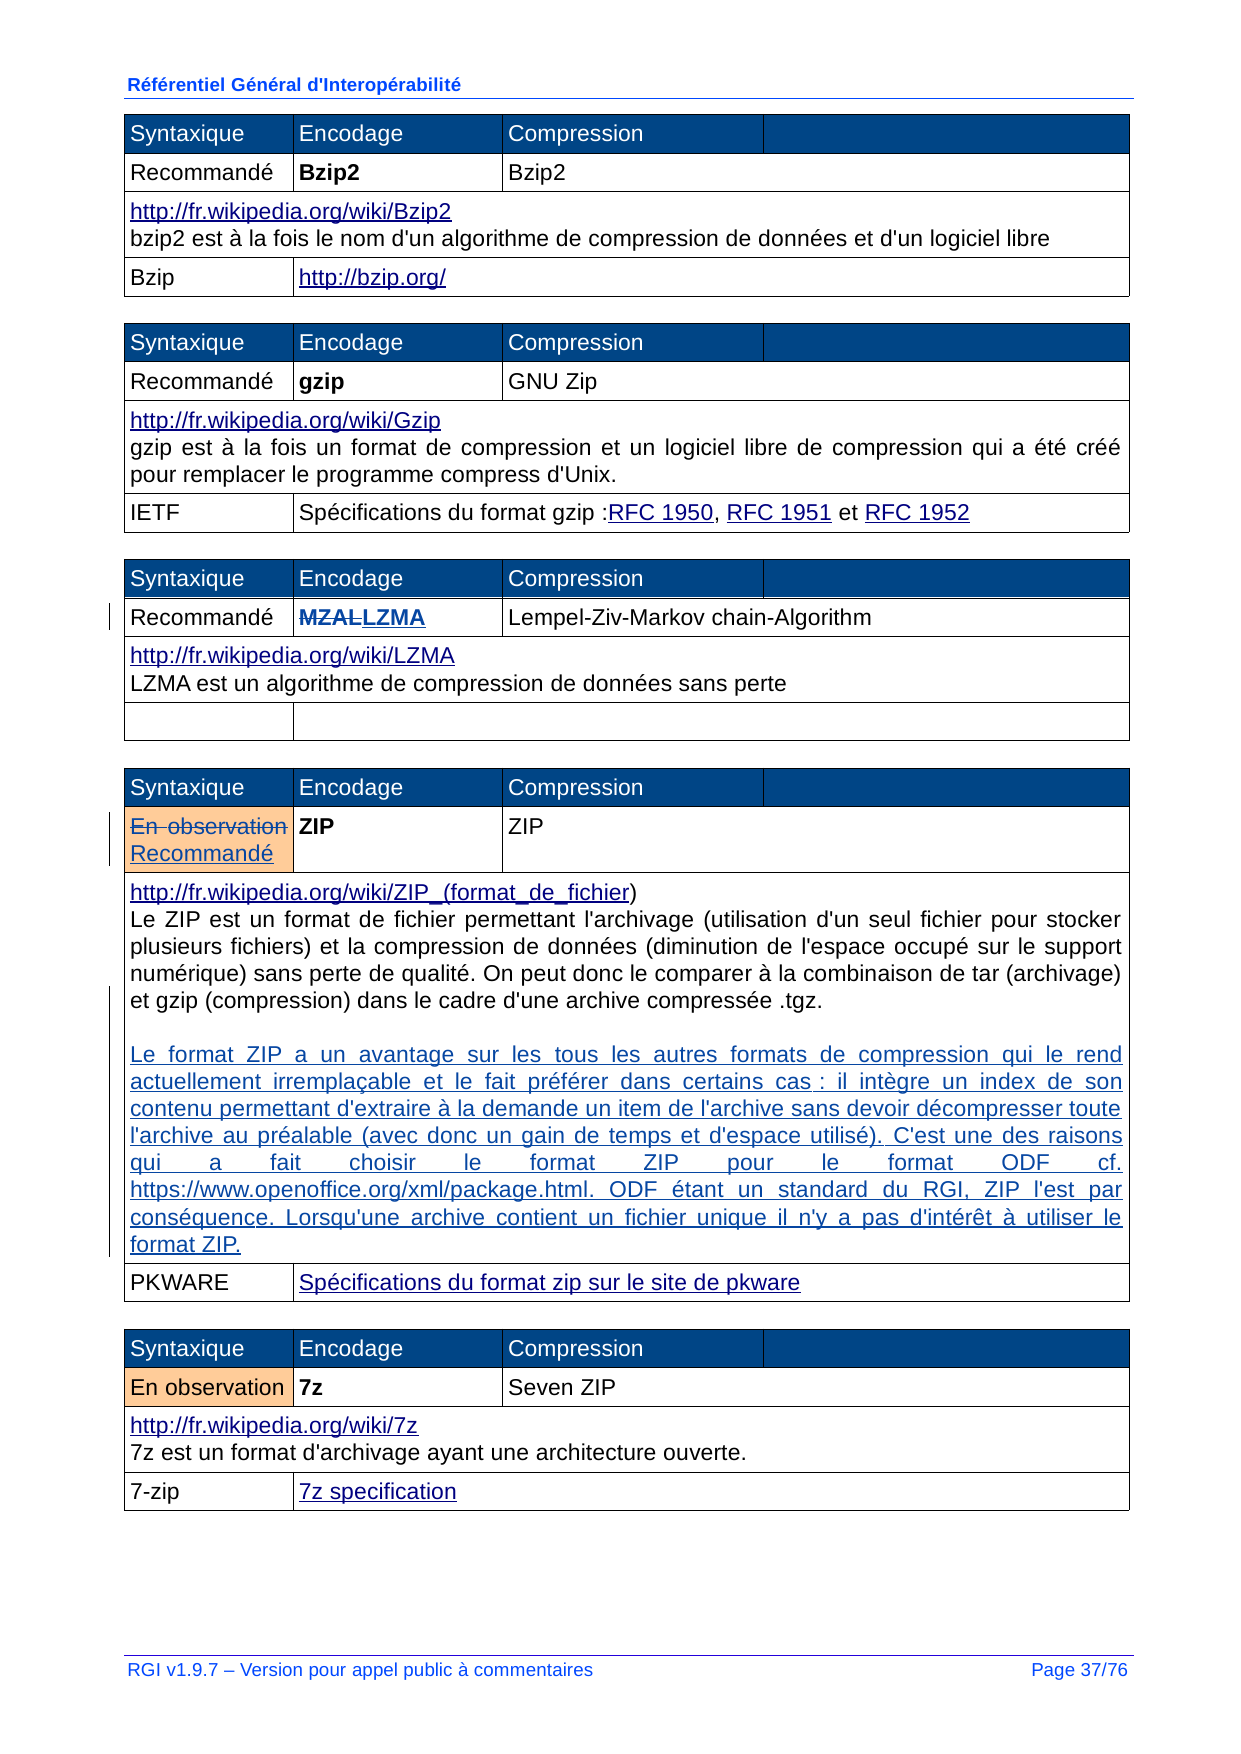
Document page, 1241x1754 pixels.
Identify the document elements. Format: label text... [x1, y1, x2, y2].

table_header Compression [503, 560, 763, 597]
table_header Compression [503, 324, 763, 361]
table_header Encodage [294, 115, 502, 153]
table_header Encodage [294, 1330, 502, 1367]
table_cell [294, 703, 1129, 740]
table_header [764, 115, 1129, 153]
table_cell Bzip2 [294, 154, 502, 191]
table_cell Spécifications du format zip sur le site de pkware [294, 1264, 1129, 1301]
table_header [764, 1330, 1129, 1367]
table_cell Spécifications du format gzip :RFC 1950, RFC 1951 et RFC 1952 [294, 494, 1129, 532]
table_header Compression [503, 769, 763, 806]
table_cell ZIP [294, 807, 502, 872]
table_cell http://fr.wikipedia.org/wiki/LZMA LZMA est un algorithme de compression de données sans perte [125, 637, 1129, 702]
table_cell 7z specification [294, 1473, 1129, 1510]
table_cell 7-zip [125, 1473, 293, 1510]
table_cell ZIP [503, 807, 1129, 872]
table_cell Seven ZIP [503, 1368, 1129, 1406]
table_header Encodage [294, 324, 502, 361]
table_header Syntaxique [125, 560, 293, 597]
table_header Encodage [294, 560, 502, 597]
table_cell [125, 703, 293, 740]
table_header [764, 769, 1129, 806]
table_cell http://fr.wikipedia.org/wiki/7z 7z est un format d'archivage ayant une architecture ouverte. [125, 1407, 1129, 1472]
table_header Encodage [294, 769, 502, 806]
table_cell http://bzip.org/ [294, 258, 1129, 296]
table_cell Recommandé [125, 362, 293, 400]
table_cell Lempel-Ziv-Markov chain-Algorithm [503, 599, 1129, 636]
table_cell http://fr.wikipedia.org/wiki/Bzip2 bzip2 est à la fois le nom d'un algorithme de compression de données et d'un logiciel libre [125, 192, 1129, 257]
table_cell 7z [294, 1368, 502, 1406]
table_cell GNU Zip [503, 362, 1129, 400]
table_cell Recommandé [125, 807, 293, 872]
table_cell IETF [125, 494, 293, 532]
table_header [764, 324, 1129, 361]
table_cell LZMA [294, 599, 502, 636]
table_header Syntaxique [125, 324, 293, 361]
table_cell Recommandé [125, 599, 293, 636]
table_cell gzip [294, 362, 502, 400]
table_cell Bzip [125, 258, 293, 296]
table_header [764, 560, 1129, 597]
table_cell http://fr.wikipedia.org/wiki/ZIP_(format_de_fichier) Le ZIP est un format de fichier permettant l'archivage (utilisation d'un seul fichier pour stocker plusieurs fichiers) et la compression de données (diminution de l'espace occupé sur le support numérique) sans perte de qualité. On peut donc le comparer à la combinaison de tar (archivage) et gzip (compression) dans le cadre d'une archive compressée .tgz. Le format ZIP a un avantage sur les tous les autres formats de compression qui le rend actuellement irremplaçable et le fait préférer dans certains cas : il intègre un index de son contenu permettant d'extraire à la demande un item de l'archive sans devoir décompresser toute l'archive au préalable (avec donc un gain de temps et d'espace utilisé). C'est une des raisons qui a fait choisir le format ZIP pour le format ODF cf. https://www.openoffice.org/xml/package.html. ODF étant un standard du RGI, ZIP l'est par conséquence. Lorsqu'une archive contient un fichier unique il n'y a pas d'intérêt à utiliser le format ZIP. [125, 873, 1129, 1263]
table_cell http://fr.wikipedia.org/wiki/Gzip gzip est à la fois un format de compression et un logiciel libre de compression qui a été créé pour remplacer le programme compress d'Unix. [125, 401, 1129, 493]
table_cell En observation [125, 1368, 293, 1406]
table_header Compression [503, 115, 763, 153]
table_cell Recommandé [125, 154, 293, 191]
table_cell Bzip2 [503, 154, 1129, 191]
table_header Compression [503, 1330, 763, 1367]
table_header Syntaxique [125, 1330, 293, 1367]
table_header Syntaxique [125, 115, 293, 153]
table_cell PKWARE [125, 1264, 293, 1301]
table_header Syntaxique [125, 769, 293, 806]
